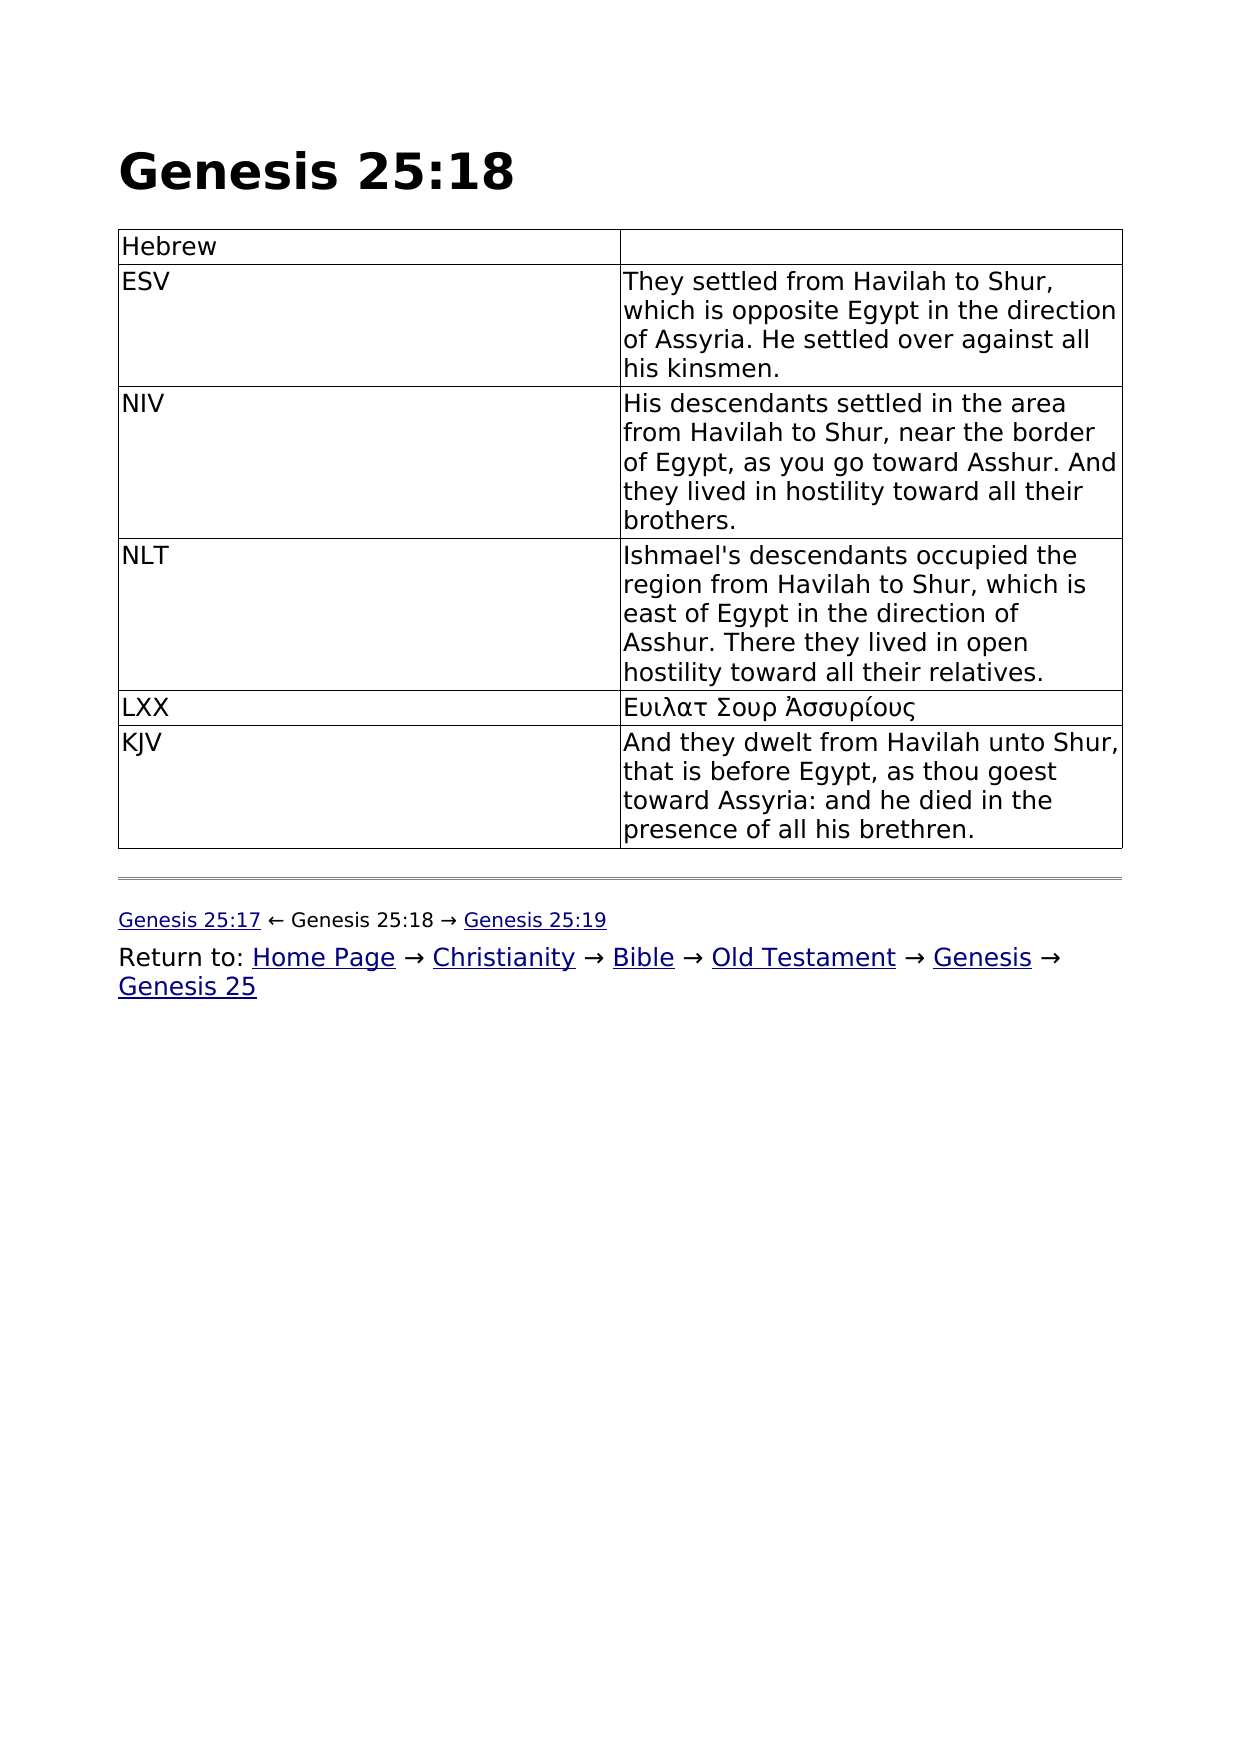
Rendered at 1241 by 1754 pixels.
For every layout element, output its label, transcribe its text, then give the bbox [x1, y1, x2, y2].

table_cell NLT [119, 539, 620, 690]
table_cell Ishmael's descendants occupied the region from Havilah to Shur, which is east of Egypt in the direction of Asshur. There they lived in open hostility toward all their relatives. [621, 539, 1122, 690]
table_cell And they dwelt from Havilah unto Shur, that is before Egypt, as thou goest toward Assyria: and he died in the presence of all his brethren. [621, 726, 1122, 848]
text Return to: Home Page → Christianity → Bible → Old Testament → Genesis → Genesis 25 [118, 943, 1122, 1001]
table_cell They settled from Havilah to Shur, which is opposite Egypt in the direction of Assyria. He settled over against all his kinsmen. [621, 265, 1122, 386]
table_cell ESV [119, 265, 620, 386]
table_cell KJV [119, 726, 620, 848]
table_cell His descendants settled in the area from Havilah to Shur, near the border of Egypt, as you go toward Asshur. And they lived in hostility toward all their brothers. [621, 387, 1122, 538]
table_cell LXX [119, 691, 620, 725]
table_header [621, 230, 1122, 264]
text Genesis 25:17 ← Genesis 25:18 → Genesis 25:19 [118, 909, 1122, 943]
table_cell Ευιλατ Σουρ Ἀσσυρίους [621, 691, 1122, 725]
subtitle Genesis 25:18 [118, 143, 1122, 201]
table_cell NIV [119, 387, 620, 538]
table_header Hebrew [119, 230, 620, 264]
